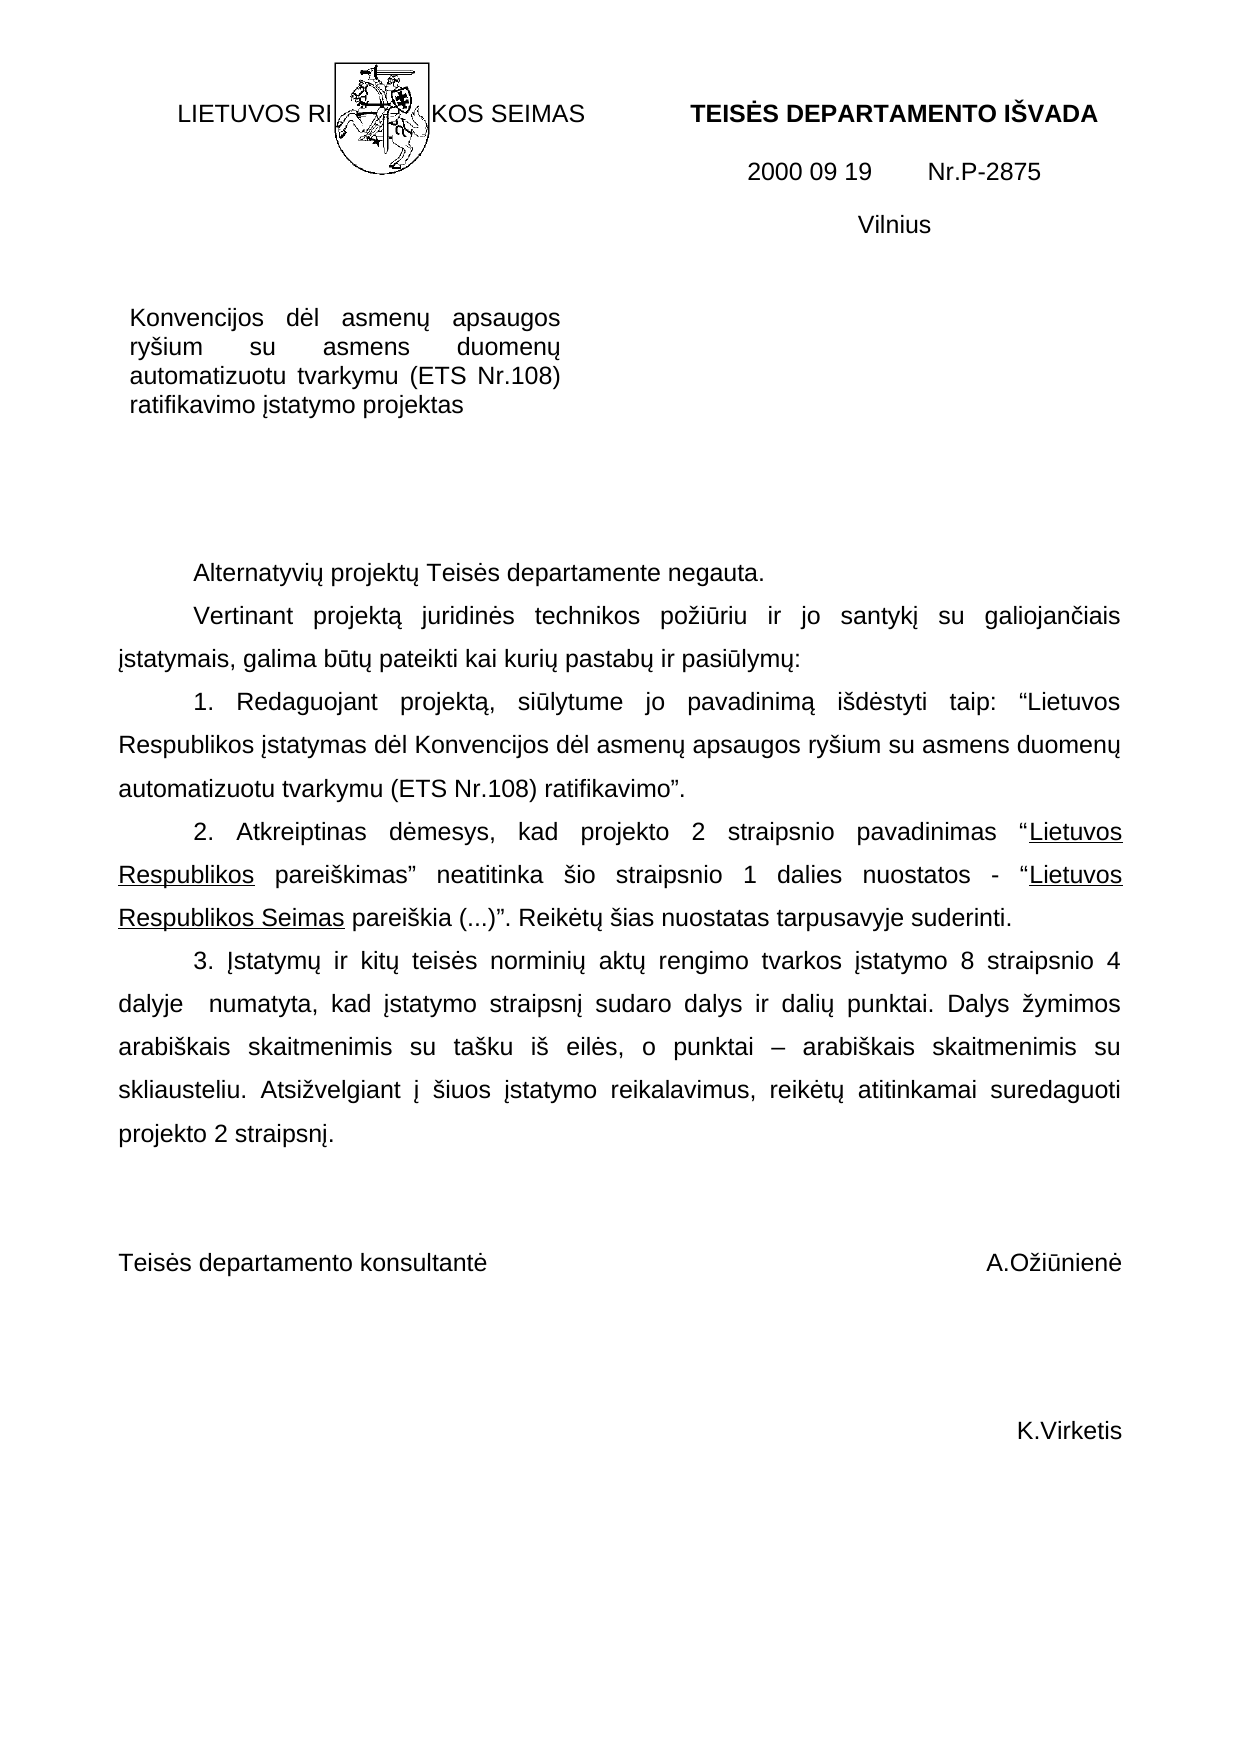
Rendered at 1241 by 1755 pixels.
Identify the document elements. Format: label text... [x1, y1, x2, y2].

text 3. Įstatymų ir kitų teisės norminių aktų rengimo tvarkos įstatymo 8 straipsnio 4 dalyje numatyta, kad įstatymo straipsnį sudaro dalys ir dalių punktai. Dalys žymimos arabiškais skaitmenimis su tašku iš eilės, o punktai – arabiškais skaitmenimis su skliausteliu. Atsižvelgiant į šiuos įstatymo reikalavimus, reikėtų atitinkamai suredaguoti projekto 2 straipsnį. [118, 946, 1122, 1147]
table_header TEISĖS DEPARTAMENTO IŠVADA 2000 09 19 Nr.P-2875 Vilnius [644, 99, 1144, 253]
table_header LIETUVOS RESPUBLIKOS SEIMAS [118, 99, 644, 253]
table_cell Konvencijos dėl asmenų apsaugos ryšium su asmens duomenų automatizuotu tvarkymu (ETS Nr.108) ratifikavimo įstatymo projektas [118, 253, 572, 515]
text Alternatyvių projektų Teisės departamente negauta. [118, 558, 1122, 587]
text Vertinant projektą juridinės technikos požiūriu ir jo santykį su galiojančiais įstatymais, galima būtų pateikti kai kurių pastabų ir pasiūlymų: [118, 601, 1122, 673]
text Teisės departamento konsultantė A.Ožiūnienė [118, 1248, 1122, 1277]
text K.Virketis [118, 1416, 1122, 1444]
text 2. Atkreiptinas dėmesys, kad projekto 2 straipsnio pavadinimas “Lietuvos Respublikos pareiškimas” neatitinka šio straipsnio 1 dalies nuostatos - “Lietuvos Respublikos Seimas pareiškia (...)”. Reikėtų šias nuostatas tarpusavyje suderinti. [118, 817, 1122, 932]
text 1. Redaguojant projektą, siūlytume jo pavadinimą išdėstyti taip: “Lietuvos Respublikos įstatymas dėl Konvencijos dėl asmenų apsaugos ryšium su asmens duomenų automatizuotu tvarkymu (ETS Nr.108) ratifikavimo”. [118, 687, 1122, 802]
table_cell [572, 253, 1144, 515]
